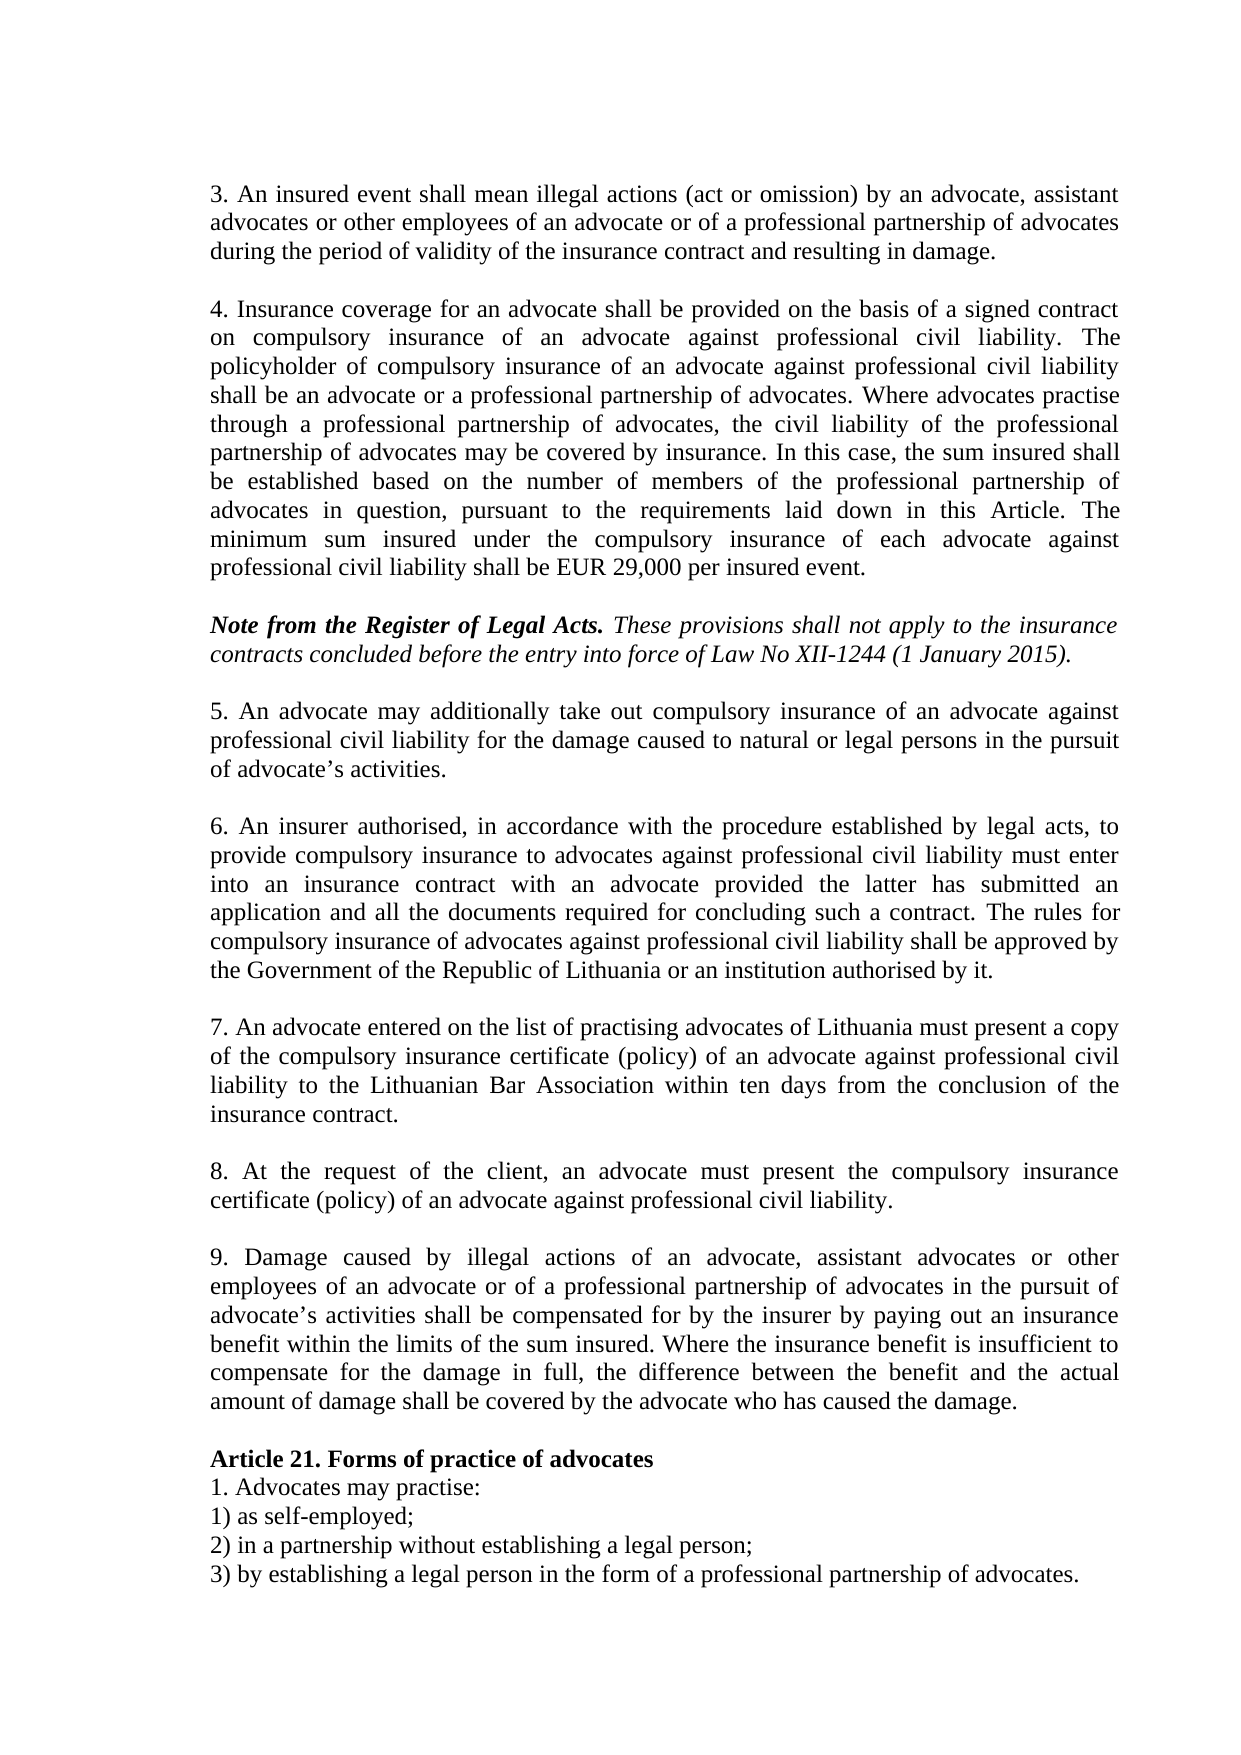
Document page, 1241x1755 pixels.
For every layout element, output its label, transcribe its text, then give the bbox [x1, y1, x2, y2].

text 3. An insured event shall mean illegal actions (act or omission) by an advocate, assistant advocates or other employees of an advocate or of a professional partnership of advocates during the period of validity of the insurance contract and resulting in damage. [210, 179, 1120, 265]
text 1) as self-employed; [210, 1501, 1120, 1530]
text Article 21. Forms of practice of advocates [210, 1444, 1120, 1472]
text 8. At the request of the client, an advocate must present the compulsory insurance certificate (policy) of an advocate against professional civil liability. [210, 1156, 1120, 1214]
text 2) in a partnership without establishing a legal person; [210, 1530, 1120, 1559]
text 9. Damage caused by illegal actions of an advocate, assistant advocates or other employees of an advocate or of a professional partnership of advocates in the pursuit of advocate’s activities shall be compensated for by the insurer by paying out an insurance benefit within the limits of the sum insured. Where the insurance benefit is insufficient to compensate for the damage in full, the difference between the benefit and the actual amount of damage shall be covered by the advocate who has caused the damage. [210, 1242, 1120, 1415]
text 5. An advocate may additionally take out compulsory insurance of an advocate against professional civil liability for the damage caused to natural or legal persons in the pursuit of advocate’s activities. [210, 696, 1120, 782]
text 7. An advocate entered on the list of practising advocates of Lithuania must present a copy of the compulsory insurance certificate (policy) of an advocate against professional civil liability to the Lithuanian Bar Association within ten days from the conclusion of the insurance contract. [210, 1012, 1120, 1127]
text 4. Insurance coverage for an advocate shall be provided on the basis of a signed contract on compulsory insurance of an advocate against professional civil liability. The policyholder of compulsory insurance of an advocate against professional civil liability shall be an advocate or a professional partnership of advocates. Where advocates practise through a professional partnership of advocates, the civil liability of the professional partnership of advocates may be covered by insurance. In this case, the sum insured shall be established based on the number of members of the professional partnership of advocates in question, pursuant to the requirements laid down in this Article. The minimum sum insured under the compulsory insurance of each advocate against professional civil liability shall be EUR 29,000 per insured event. [210, 294, 1120, 581]
text 3) by establishing a legal person in the form of a professional partnership of advocates. [210, 1559, 1120, 1587]
text 6. An insurer authorised, in accordance with the procedure established by legal acts, to provide compulsory insurance to advocates against professional civil liability must enter into an insurance contract with an advocate provided the latter has submitted an application and all the documents required for concluding such a contract. The rules for compulsory insurance of advocates against professional civil liability shall be approved by the Government of the Republic of Lithuania or an institution authorised by it. [210, 811, 1120, 984]
text Note from the Register of Legal Acts. These provisions shall not apply to the insurance contracts concluded before the entry into force of Law No XII-1244 (1 January 2015). [210, 610, 1120, 667]
text 1. Advocates may practise: [210, 1472, 1120, 1501]
